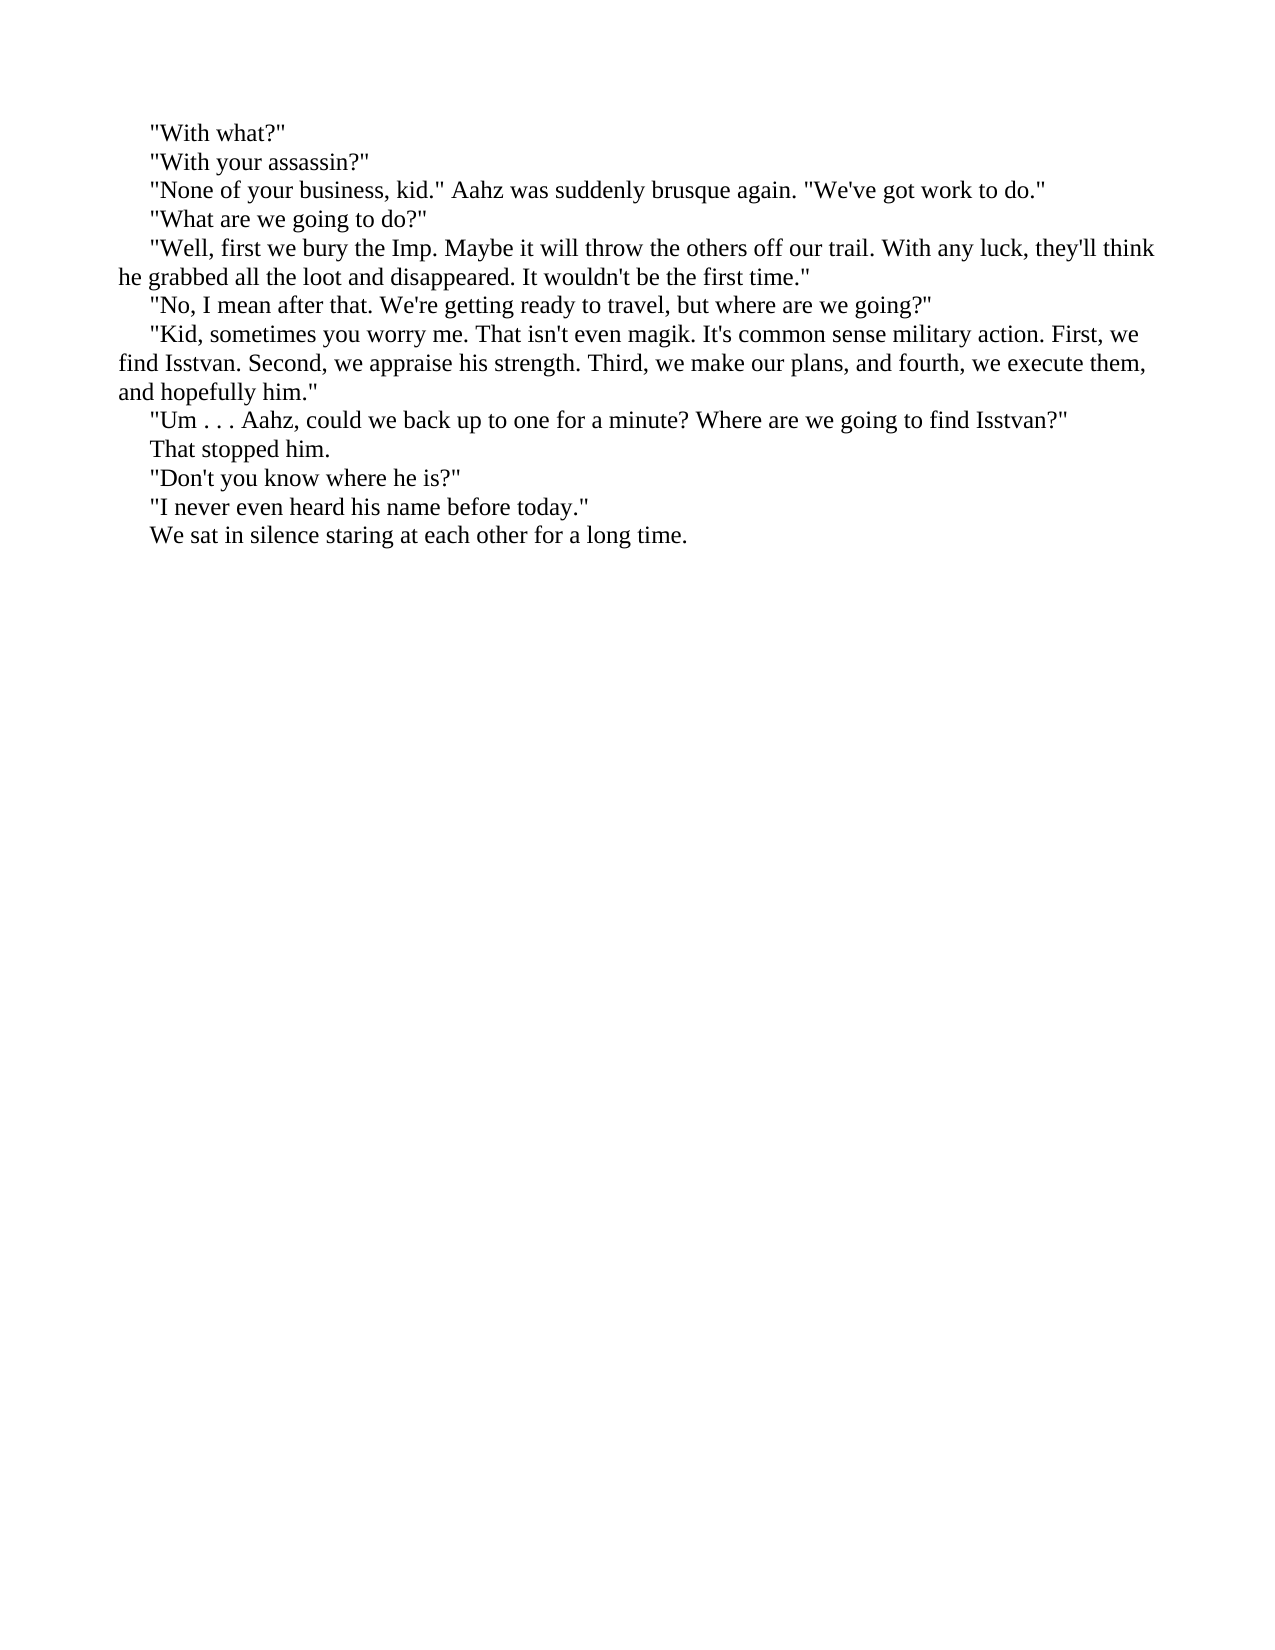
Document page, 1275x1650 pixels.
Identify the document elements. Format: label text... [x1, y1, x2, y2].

text "No, I mean after that. We're getting ready to travel, but where are we going?'' [118, 291, 1157, 319]
text "What are we going to do?" [118, 204, 1157, 233]
text "I never even heard his name before today." [118, 492, 1157, 521]
text "Um . . . Aahz, could we back up to one for a minute? Where are we going to find Isstvan?" [118, 406, 1157, 434]
text That stopped him. [118, 434, 1157, 463]
text "None of your business, kid." Aahz was suddenly brusque again. "We've got work to do." [118, 176, 1157, 204]
text "With your assassin?" [118, 147, 1157, 176]
text "Don't you know where he is?" [118, 463, 1157, 492]
text "Kid, sometimes you worry me. That isn't even magik. It's common sense military action. First, we find Isstvan. Second, we appraise his strength. Third, we make our plans, and fourth, we execute them, and hopefully him." [118, 319, 1157, 406]
text "Well, first we bury the Imp. Maybe it will throw the others off our trail. With any luck, they'll think he grabbed all the loot and disappeared. It wouldn't be the first time." [118, 233, 1157, 291]
text "With what?" [118, 118, 1157, 147]
text We sat in silence staring at each other for a long time. [118, 521, 1157, 549]
